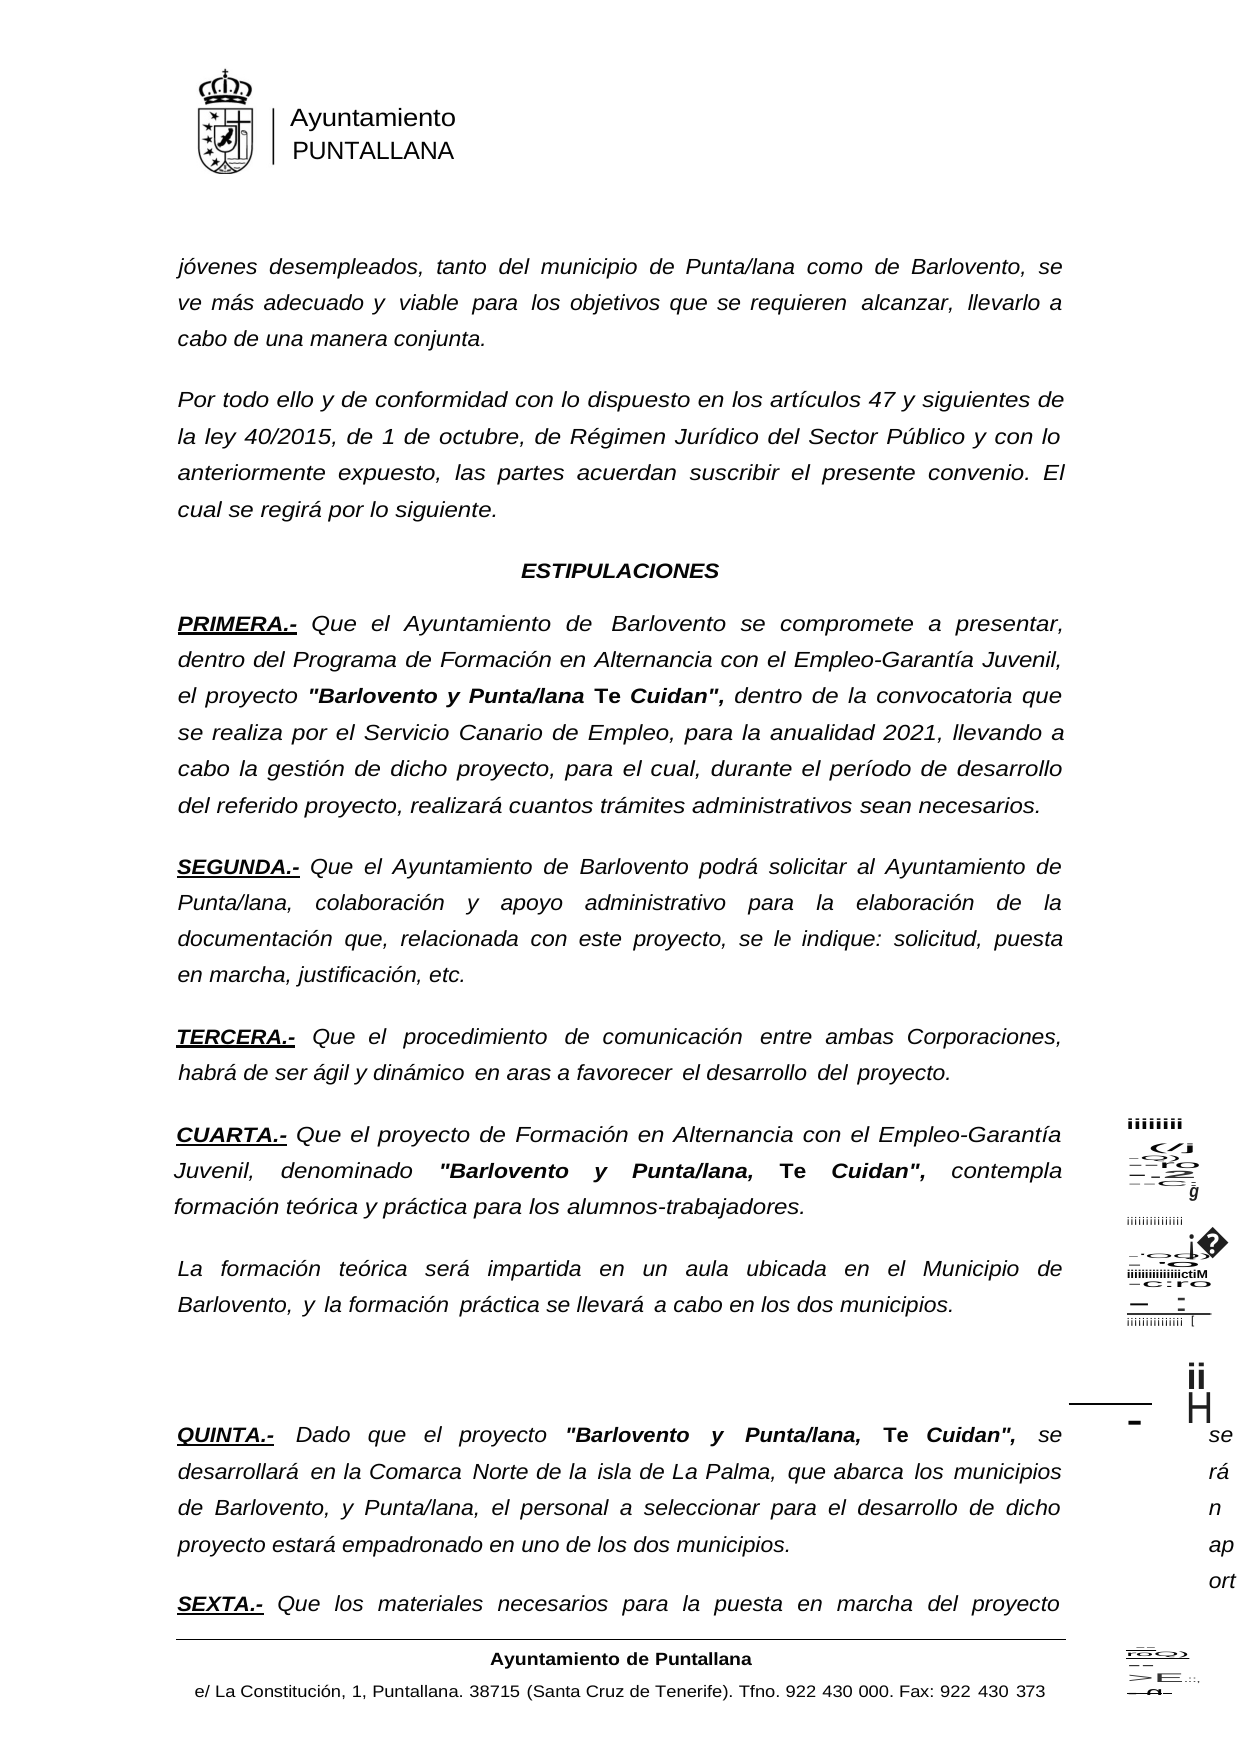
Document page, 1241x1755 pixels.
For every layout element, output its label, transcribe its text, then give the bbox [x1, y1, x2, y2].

text - ii [1126, 1335, 1241, 1403]
text CUARTA.- Que el proyecto de Formación en Alternancia con el Empleo-Garantía Juvenil, denominado "Barlovento y Punta/lana, Te Cuidan", contempla formación teórica y práctica para los alumnos-trabajadores. [173, 1122, 1064, 1219]
text -.2 [1127, 1171, 1241, 1181]
text - : [1127, 1290, 1241, 1316]
text -Q) [1175, 1156, 1241, 1161]
text Por todo ello y de conformidad con lo dispuesto en los artículos 47 y siguientes de la ley 40/2015, de 1 de octubre, de Régimen Jurídico del Sector Público y con lo anteriormente expuesto, las partes acuerdan suscribir el presente convenio. El cual se regirá por lo siguiente. [177, 387, 1064, 522]
text -Q) [1127, 1156, 1164, 1161]
text ¡¡¡¡¡¡¡¡¡¡¡¡¡¡¡ ¡� [1126, 1193, 1241, 1231]
text -c:ro [1127, 1280, 1241, 1290]
text TERCERA.- Que el procedimiento de comunicación entre ambas Corporaciones, habrá de ser ágil y dinámico en aras a favorecer el desarrollo del proyecto. [176, 1024, 1064, 1085]
text --C: [1127, 1181, 1189, 1187]
text SEXTA.- Que los materiales necesarios para la puesta en marcha del proyecto serán aportados por el Ayuntamiento de Barlovento. [177, 1591, 1063, 1616]
text SEXTA.- Que los materiales necesarios para la puesta en marcha del proyecto serán aportados por el Ayuntamiento de Barlovento. [1208, 1422, 1239, 1593]
text jóvenes desempleados, tanto del municipio de Punta/lana como de Barlovento, se ve más adecuado y viable para los objetivos que se requieren alcanzar, llevarlo a cabo de una manera conjunta. [177, 254, 1065, 351]
text QUINTA.- Dado que el proyecto "Barlovento y Punta/lana, Te Cuidan", se desarrollará en la Comarca Norte de la isla de La Palma, que abarca los municipios de Barlovento, y Punta/lana, el personal a seleccionar para el desarrollo de dicho proyecto estará empadronado en uno de los dos municipios. [177, 1422, 1064, 1557]
text -'OQ) [1193, 1252, 1241, 1259]
text - 'O [1127, 1261, 1241, 1269]
text -Q) [1163, 1156, 1175, 1161]
text --C: [1191, 1181, 1241, 1187]
text H [1186, 1384, 1194, 1434]
text iiiiiiiiiiiiiiictiM [1127, 1269, 1241, 1280]
text --ro [1127, 1161, 1241, 1171]
text La formación teórica será impartida en un aula ubicada en el Municipio de Barlovento, y la formación práctica se llevará a cabo en los dos municipios. [177, 1255, 1064, 1317]
text ESTIPULACIONES [39, 559, 1203, 583]
text ¡¡¡¡¡¡¡¡¡¡¡¡¡¡¡ [ [1126, 1316, 1241, 1327]
text -'OQ) [1127, 1252, 1190, 1259]
text iiiiiiii [1126, 1116, 1241, 1133]
text PRIMERA.- Que el Ayuntamiento de Barlovento se compromete a presentar, dentro del Programa de Formación en Alternancia con el Empleo-Garantía Juvenil, el proyecto "Barlovento y Punta/lana Te Cuidan", dentro de la convocatoria que se realiza por el Servicio Canario de Empleo, para la anualidad 2021, llevando a cabo la gestión de dicho proyecto, para el cual, durante el período de desarrollo del referido proyecto, realizará cuantos trámites administrativos sean necesarios. [177, 611, 1065, 818]
text (/j [1147, 1142, 1241, 1154]
text SEGUNDA.- Que el Ayuntamiento de Barlovento podrá solicitar al Ayuntamiento de Punta/lana, colaboración y apoyo administrativo para la elaboración de la documentación que, relacionada con este proyecto, se le indique: solicitud, puesta en marcha, justificación, etc. [177, 854, 1065, 988]
